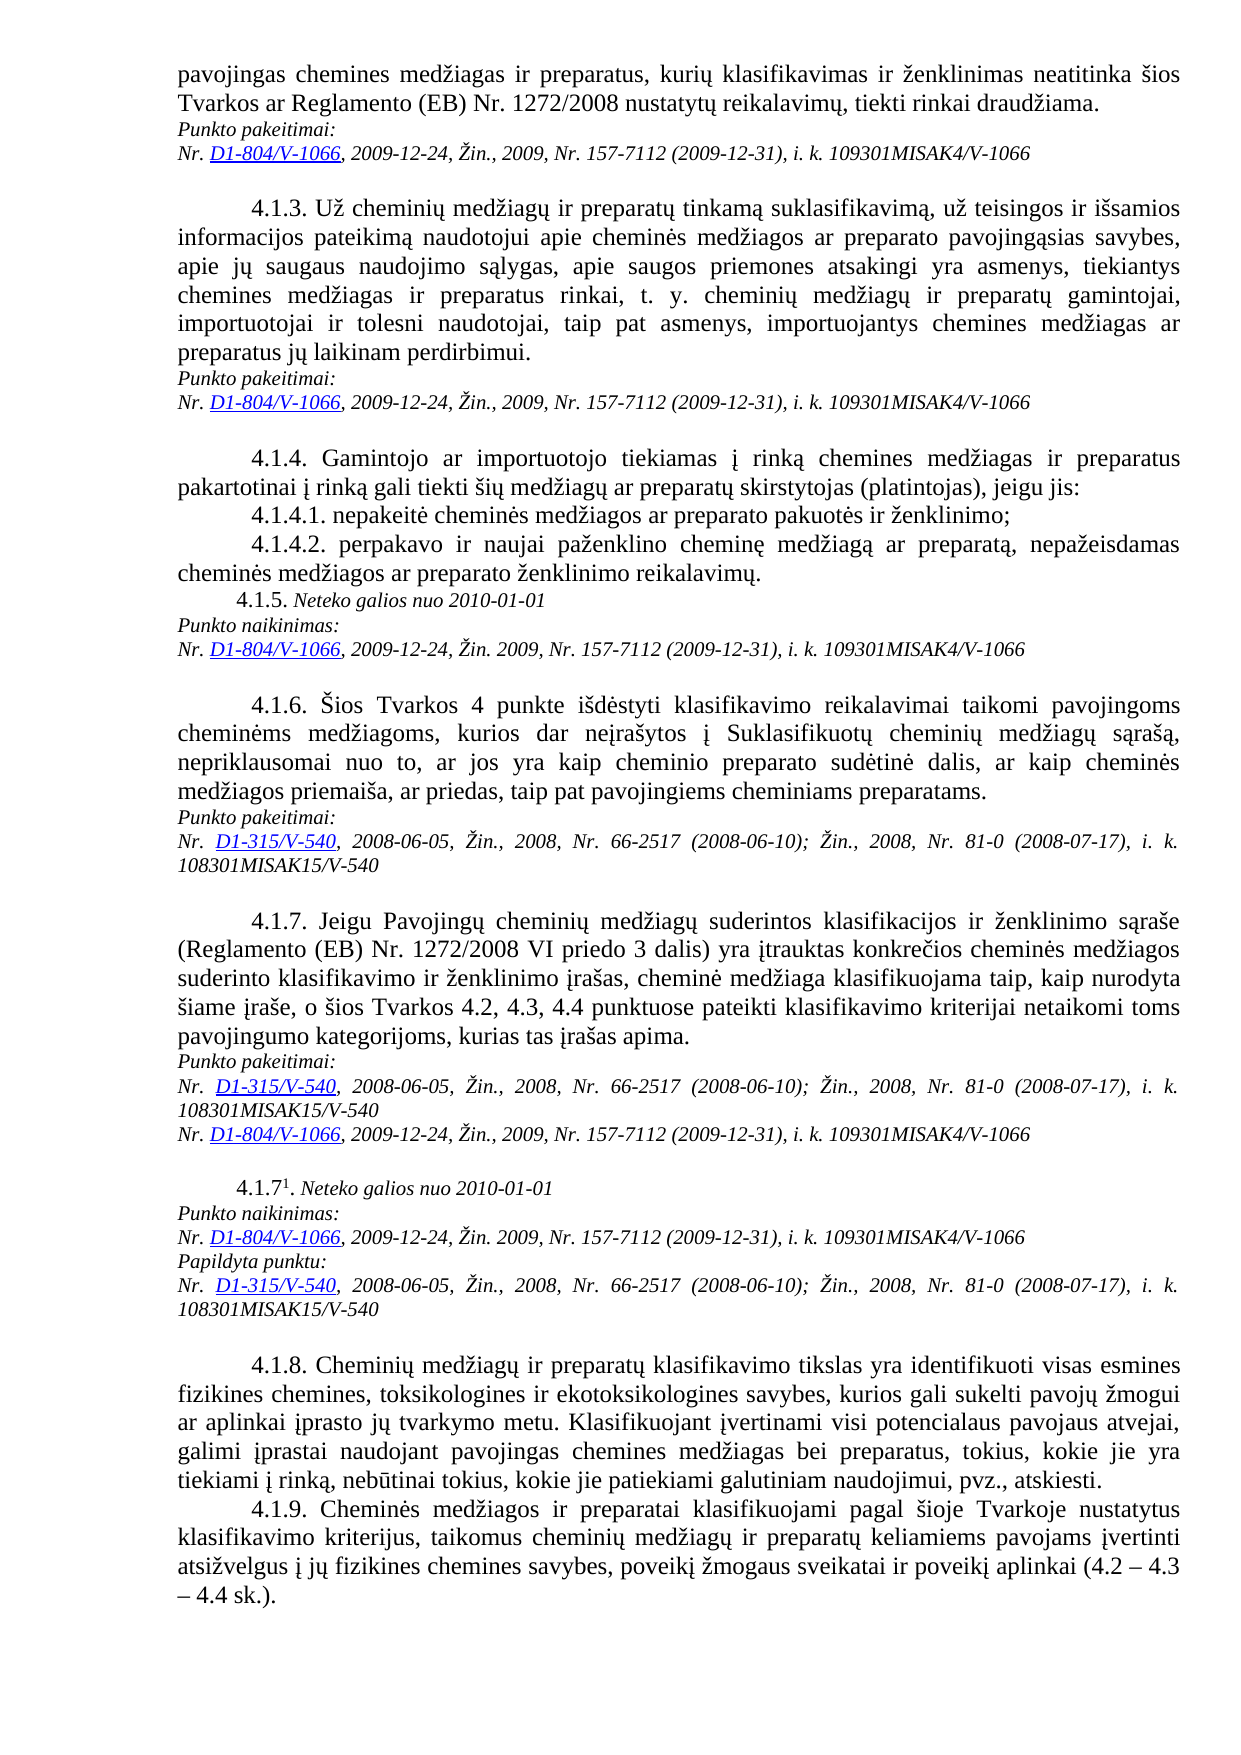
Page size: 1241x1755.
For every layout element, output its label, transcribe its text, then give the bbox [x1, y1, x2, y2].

text 4.1.3. Už cheminių medžiagų ir preparatų tinkamą suklasifikavimą, už teisingos ir išsamios informacijos pateikimą naudotojui apie cheminės medžiagos ar preparato pavojingąsias savybes, apie jų saugaus naudojimo sąlygas, apie saugos priemones atsakingi yra asmenys, tiekiantys chemines medžiagas ir preparatus rinkai, t. y. cheminių medžiagų ir preparatų gamintojai, importuotojai ir tolesni naudotojai, taip pat asmenys, importuojantys chemines medžiagas ar preparatus jų laikinam perdirbimui. [177, 193, 1181, 366]
text Punkto naikinimas: [177, 1201, 1181, 1225]
text 4.1.5. Neteko galios nuo 2010-01-01 [177, 587, 1181, 613]
text Nr. D1-804/V-1066, 2009-12-24, Žin., 2009, Nr. 157-7112 (2009-12-31), i. k. 109301MISAK4/V-1066 [177, 390, 1181, 414]
text Nr. D1-804/V-1066, 2009-12-24, Žin., 2009, Nr. 157-7112 (2009-12-31), i. k. 109301MISAK4/V-1066 [177, 141, 1181, 165]
text 4.1.4. Gamintojo ar importuotojo tiekiamas į rinką chemines medžiagas ir preparatus pakartotinai į rinką gali tiekti šių medžiagų ar preparatų skirstytojas (platintojas), jeigu jis: [177, 443, 1181, 500]
text Nr. D1-315/V-540, 2008-06-05, Žin., 2008, Nr. 66-2517 (2008-06-10); Žin., 2008, Nr. 81-0 (2008-07-17), i. k. 108301MISAK15/V-540 [177, 829, 1181, 877]
text 4.1.6. Šios Tvarkos 4 punkte išdėstyti klasifikavimo reikalavimai taikomi pavojingoms cheminėms medžiagoms, kurios dar neįrašytos į Suklasifikuotų cheminių medžiagų sąrašą, nepriklausomai nuo to, ar jos yra kaip cheminio preparato sudėtinė dalis, ar kaip cheminės medžiagos priemaiša, ar priedas, taip pat pavojingiems cheminiams preparatams. [177, 690, 1181, 805]
text Nr. D1-804/V-1066, 2009-12-24, Žin. 2009, Nr. 157-7112 (2009-12-31), i. k. 109301MISAK4/V-1066 [177, 1225, 1181, 1249]
text Punkto pakeitimai: [177, 805, 1181, 829]
text 4.1.7. Jeigu Pavojingų cheminių medžiagų suderintos klasifikacijos ir ženklinimo sąraše (Reglamento (EB) Nr. 1272/2008 VI priedo 3 dalis) yra įtrauktas konkrečios cheminės medžiagos suderinto klasifikavimo ir ženklinimo įrašas, cheminė medžiaga klasifikuojama taip, kaip nurodyta šiame įraše, o šios Tvarkos 4.2, 4.3, 4.4 punktuose pateikti klasifikavimo kriterijai netaikomi toms pavojingumo kategorijoms, kurias tas įrašas apima. [177, 906, 1181, 1049]
text Nr. D1-804/V-1066, 2009-12-24, Žin., 2009, Nr. 157-7112 (2009-12-31), i. k. 109301MISAK4/V-1066 [177, 1122, 1181, 1146]
text 4.1.71. Neteko galios nuo 2010-01-01 [177, 1174, 1181, 1201]
text Nr. D1-315/V-540, 2008-06-05, Žin., 2008, Nr. 66-2517 (2008-06-10); Žin., 2008, Nr. 81-0 (2008-07-17), i. k. 108301MISAK15/V-540 [177, 1273, 1181, 1321]
text Punkto pakeitimai: [177, 366, 1181, 390]
text Punkto pakeitimai: [177, 117, 1181, 141]
text 4.1.9. Cheminės medžiagos ir preparatai klasifikuojami pagal šioje Tvarkoje nustatytus klasifikavimo kriterijus, taikomus cheminių medžiagų ir preparatų keliamiems pavojams įvertinti atsižvelgus į jų fizikines chemines savybes, poveikį žmogaus sveikatai ir poveikį aplinkai (4.2 – 4.3 – 4.4 sk.). [177, 1494, 1181, 1609]
text 4.1.8. Cheminių medžiagų ir preparatų klasifikavimo tikslas yra identifikuoti visas esmines fizikines chemines, toksikologines ir ekotoksikologines savybes, kurios gali sukelti pavojų žmogui ar aplinkai įprasto jų tvarkymo metu. Klasifikuojant įvertinami visi potencialaus pavojaus atvejai, galimi įprastai naudojant pavojingas chemines medžiagas bei preparatus, tokius, kokie jie yra tiekiami į rinką, nebūtinai tokius, kokie jie patiekiami galutiniam naudojimui, pvz., atskiesti. [177, 1350, 1181, 1494]
text Papildyta punktu: [177, 1249, 1181, 1273]
text Nr. D1-804/V-1066, 2009-12-24, Žin. 2009, Nr. 157-7112 (2009-12-31), i. k. 109301MISAK4/V-1066 [177, 637, 1181, 661]
text pavojingas chemines medžiagas ir preparatus, kurių klasifikavimas ir ženklinimas neatitinka šios Tvarkos ar Reglamento (EB) Nr. 1272/2008 nustatytų reikalavimų, tiekti rinkai draudžiama. [177, 59, 1181, 117]
text 4.1.4.1. nepakeitė cheminės medžiagos ar preparato pakuotės ir ženklinimo; [177, 500, 1181, 529]
text Nr. D1-315/V-540, 2008-06-05, Žin., 2008, Nr. 66-2517 (2008-06-10); Žin., 2008, Nr. 81-0 (2008-07-17), i. k. 108301MISAK15/V-540 [177, 1073, 1181, 1122]
text Punkto pakeitimai: [177, 1049, 1181, 1073]
text 4.1.4.2. perpakavo ir naujai paženklino cheminę medžiagą ar preparatą, nepažeisdamas cheminės medžiagos ar preparato ženklinimo reikalavimų. [177, 529, 1181, 587]
text Punkto naikinimas: [177, 613, 1181, 637]
